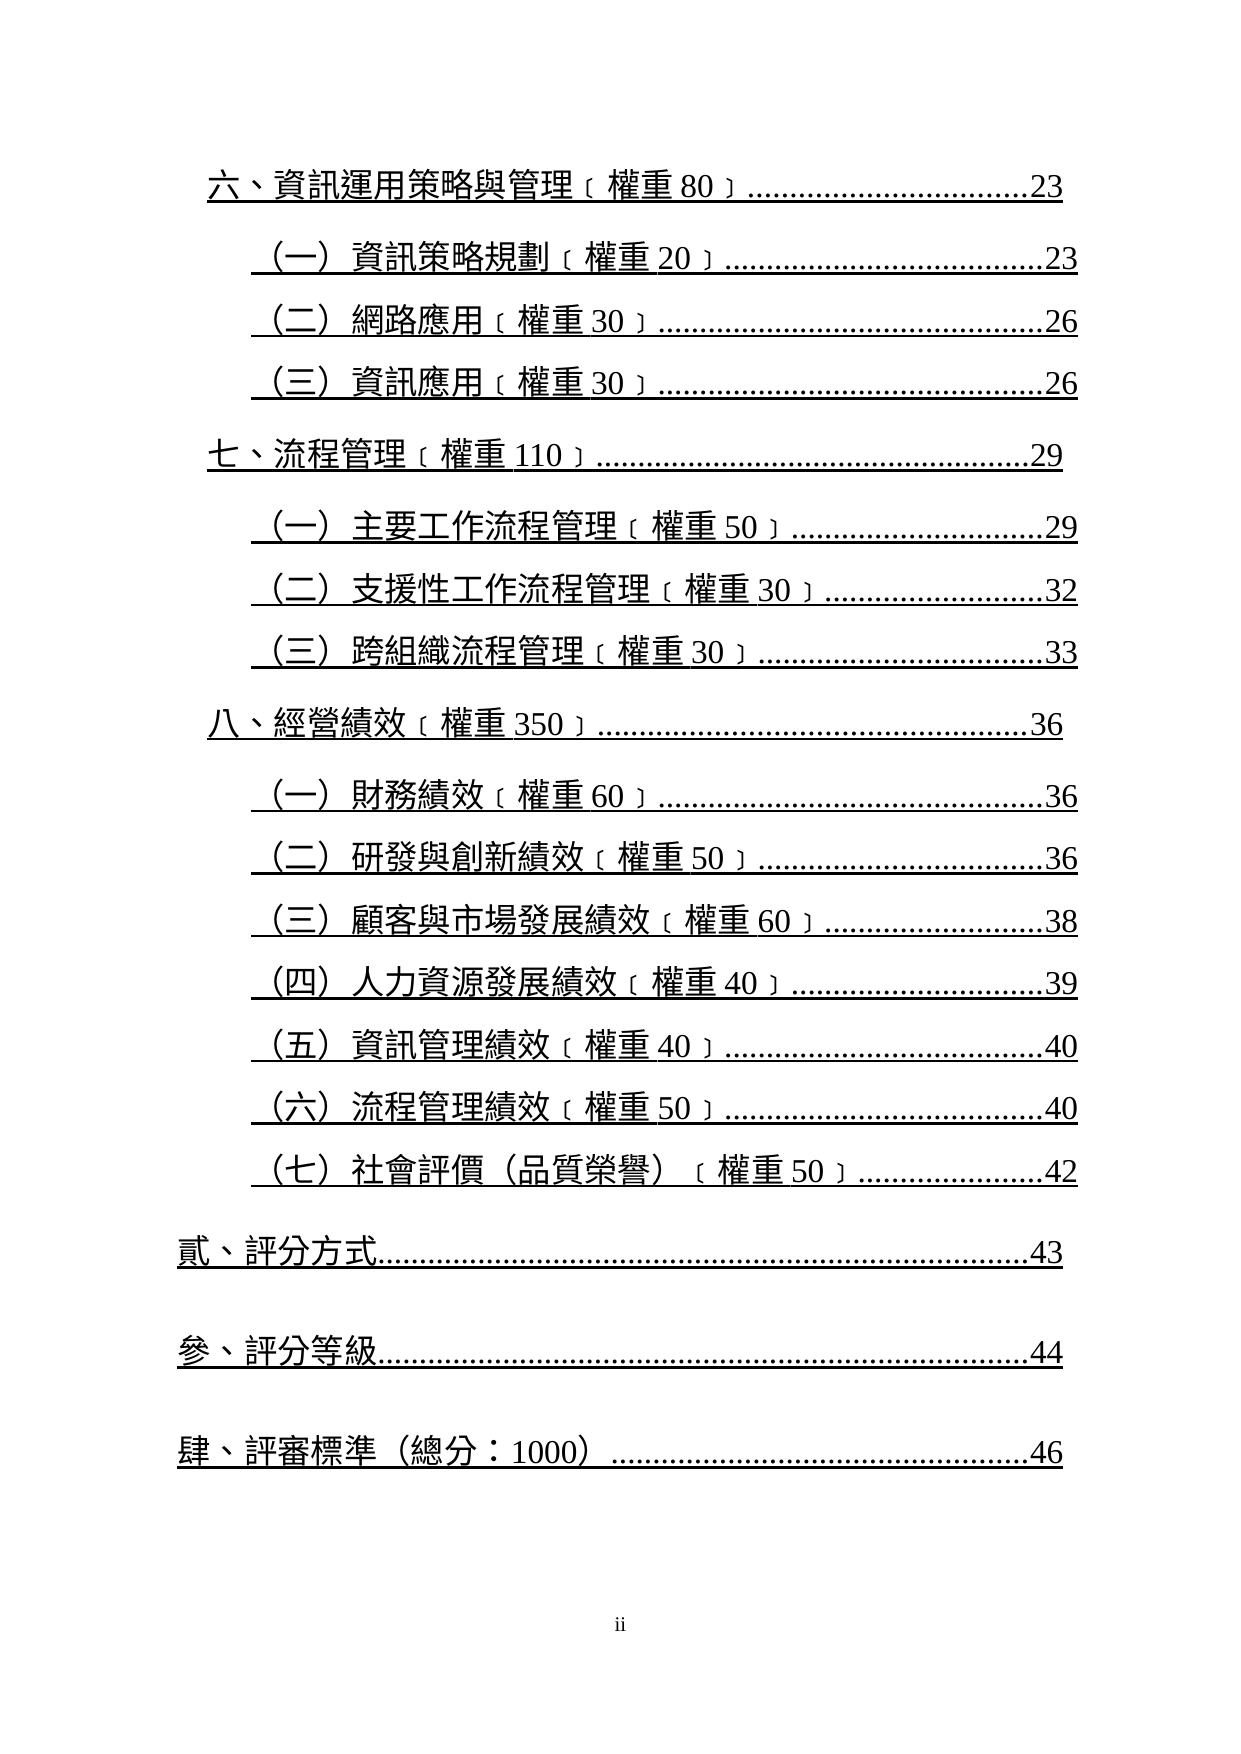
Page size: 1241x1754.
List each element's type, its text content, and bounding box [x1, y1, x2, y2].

text （五）資訊管理績效﹝權重40﹞ 40 [251, 1001, 1078, 1060]
text （一）主要工作流程管理﹝權重50﹞ 29 [251, 482, 1078, 541]
text 六、資訊運用策略與管理﹝權重80﹞ 23 [207, 142, 1063, 200]
text （四）人力資源發展績效﹝權重40﹞ 39 [251, 939, 1078, 997]
text 貳、評分方式 43 [177, 1207, 1063, 1266]
text （三）跨組織流程管理﹝權重30﹞ 33 [251, 607, 1078, 666]
text 八、經營績效﹝權重350﹞ 36 [207, 679, 1063, 738]
text （三）顧客與市場發展績效﹝權重60﹞ 38 [251, 876, 1078, 935]
text （二）支援性工作流程管理﹝權重30﹞ 32 [251, 545, 1078, 604]
text （一）資訊策略規劃﹝權重20﹞ 23 [251, 214, 1078, 272]
text （三）資訊應用﹝權重30﹞ 26 [251, 339, 1078, 397]
text （一）財務績效﹝權重60﹞ 36 [251, 751, 1078, 810]
text 七、流程管理﹝權重110﹞ 29 [207, 411, 1063, 469]
text （七）社會評價（品質榮譽）﹝權重50﹞ 42 [251, 1126, 1078, 1185]
text （六）流程管理績效﹝權重50﹞ 40 [251, 1064, 1078, 1122]
text （二）網路應用﹝權重30﹞ 26 [251, 276, 1078, 335]
text 參、評分等級 44 [177, 1307, 1063, 1366]
text （二）研發與創新績效﹝權重50﹞ 36 [251, 814, 1078, 872]
text 肆、評審標準（總分：1000） 46 [177, 1407, 1063, 1466]
